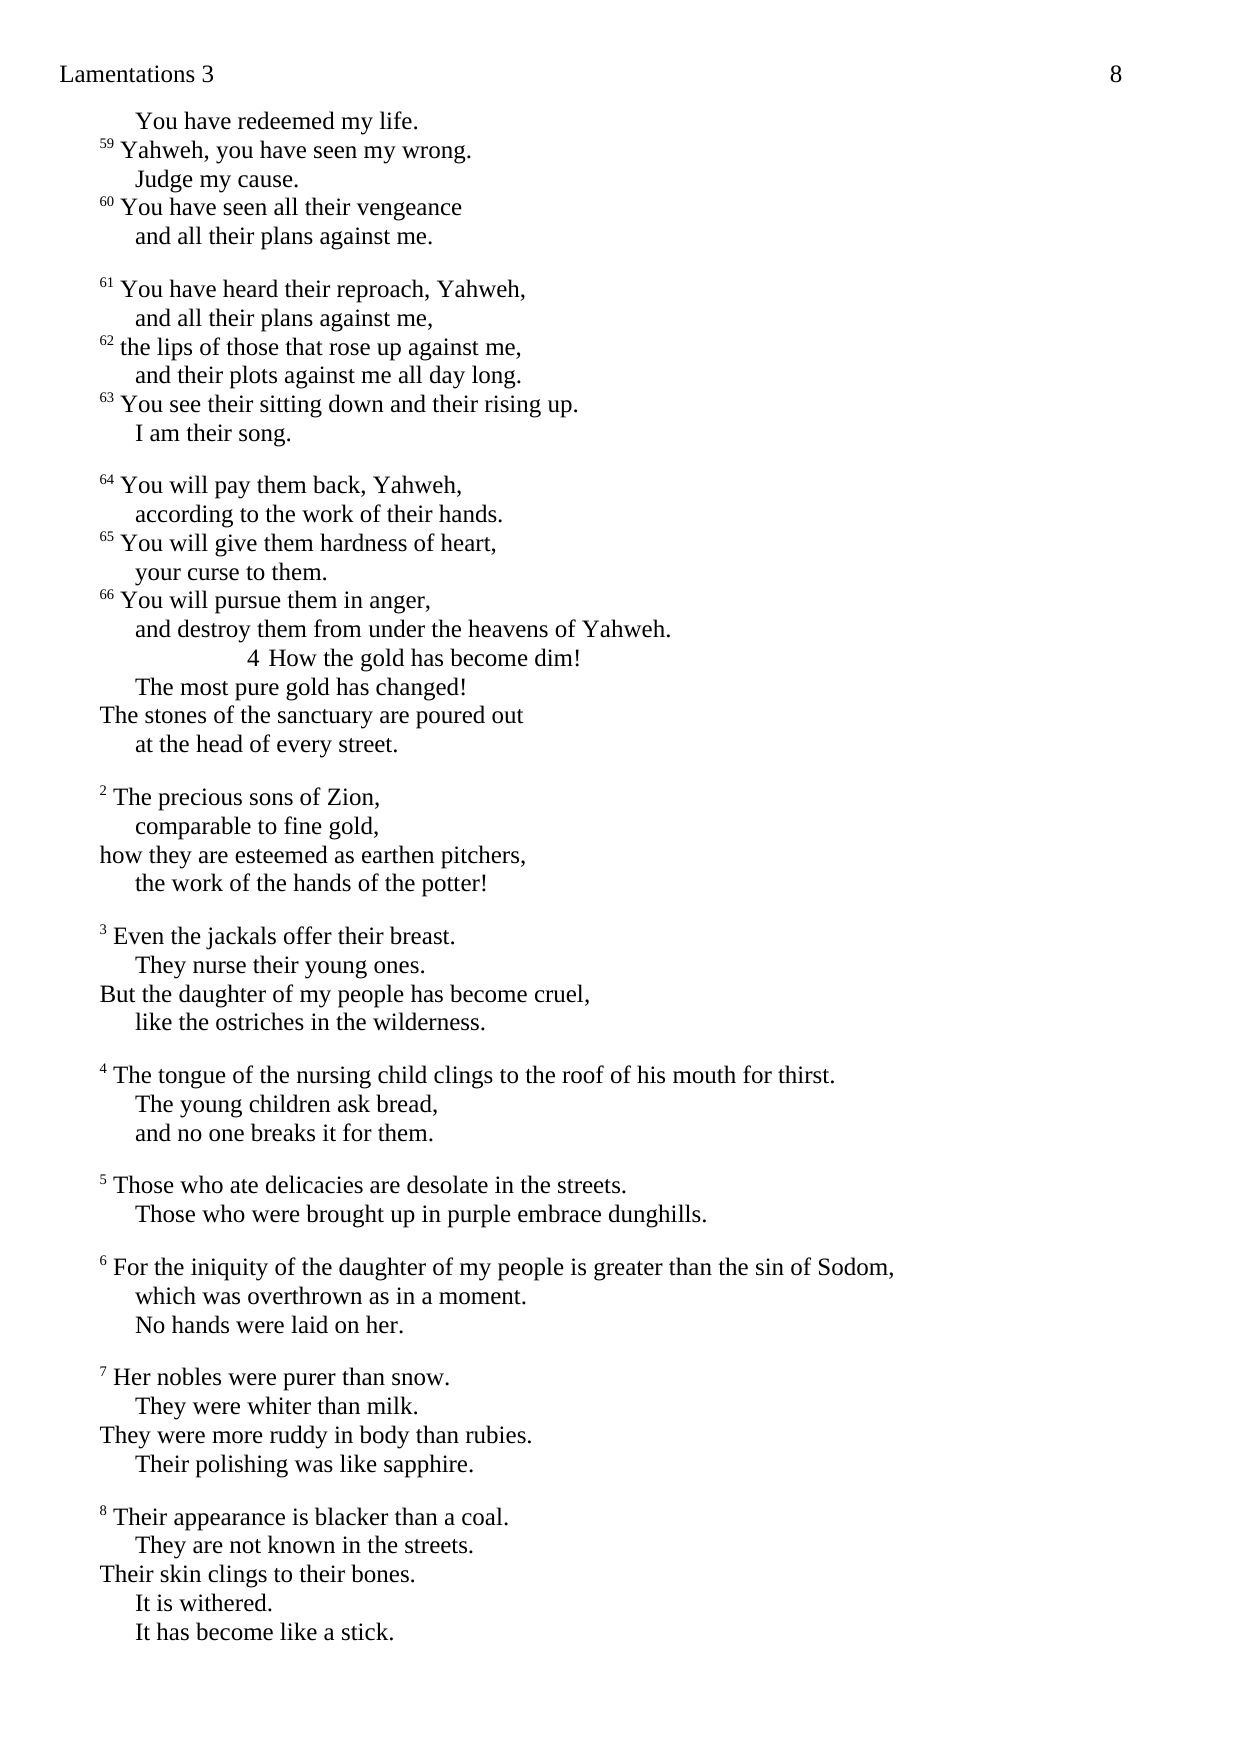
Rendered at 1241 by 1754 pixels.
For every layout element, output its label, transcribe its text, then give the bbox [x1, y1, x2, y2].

text They nurse their young ones. [135, 950, 1122, 979]
text It is withered. [135, 1588, 1122, 1617]
text 65 You will give them hardness of heart, [99, 528, 1122, 557]
text 7 Her nobles were purer than snow. [99, 1362, 1122, 1391]
text according to the work of their hands. [135, 499, 1122, 528]
text You have redeemed my life. [135, 106, 1122, 135]
text They were more ruddy in body than rubies. [99, 1420, 1122, 1449]
text and all their plans against me. [135, 221, 1122, 250]
text 60 You have seen all their vengeance [99, 192, 1122, 221]
text the work of the hands of the potter! [135, 868, 1122, 897]
text They are not known in the streets. [135, 1530, 1122, 1559]
text 6 For the iniquity of the daughter of my people is greater than the sin of Sodom, [99, 1252, 1122, 1281]
text 4 The tongue of the nursing child clings to the roof of his mouth for thirst. [99, 1060, 1122, 1089]
text 2 The precious sons of Zion, [99, 782, 1122, 811]
text like the ostriches in the wilderness. [135, 1007, 1122, 1036]
text at the head of every street. [135, 729, 1122, 758]
text comparable to fine gold, [135, 811, 1122, 840]
text 66 You will pursue them in anger, [99, 586, 1122, 614]
text 63 You see their sitting down and their rising up. [99, 389, 1122, 418]
text I am their song. [135, 418, 1122, 447]
text 61 You have heard their reproach, Yahweh, [99, 274, 1122, 303]
text and destroy them from under the heavens of Yahweh. [135, 614, 1122, 643]
text The stones of the sanctuary are poured out [99, 701, 1122, 729]
text 5 Those who ate delicacies are desolate in the streets. [99, 1171, 1122, 1199]
text which was overthrown as in a moment. [135, 1281, 1122, 1310]
text how they are esteemed as earthen pitchers, [99, 840, 1122, 868]
text 62 the lips of those that rose up against me, [99, 332, 1122, 360]
text 59 Yahweh, you have seen my wrong. [99, 135, 1122, 164]
text Their skin clings to their bones. [99, 1559, 1122, 1588]
text Those who were brought up in purple embrace dunghills. [135, 1199, 1122, 1228]
text The most pure gold has changed! [135, 672, 1122, 701]
text They were whiter than milk. [135, 1391, 1122, 1420]
text But the daughter of my people has become cruel, [99, 979, 1122, 1007]
text 8 Their appearance is blacker than a coal. [99, 1502, 1122, 1530]
text and their plots against me all day long. [135, 360, 1122, 389]
text 64 You will pay them back, Yahweh, [99, 471, 1122, 499]
text 4How the gold has become dim! [247, 643, 1122, 672]
text No hands were laid on her. [135, 1310, 1122, 1338]
text and no one breaks it for them. [135, 1118, 1122, 1147]
text It has become like a stick. [135, 1617, 1122, 1645]
text Judge my cause. [135, 164, 1122, 192]
text Their polishing was like sapphire. [135, 1449, 1122, 1477]
text The young children ask bread, [135, 1089, 1122, 1118]
text and all their plans against me, [135, 303, 1122, 332]
text your curse to them. [135, 557, 1122, 586]
text 3 Even the jackals offer their breast. [99, 921, 1122, 950]
